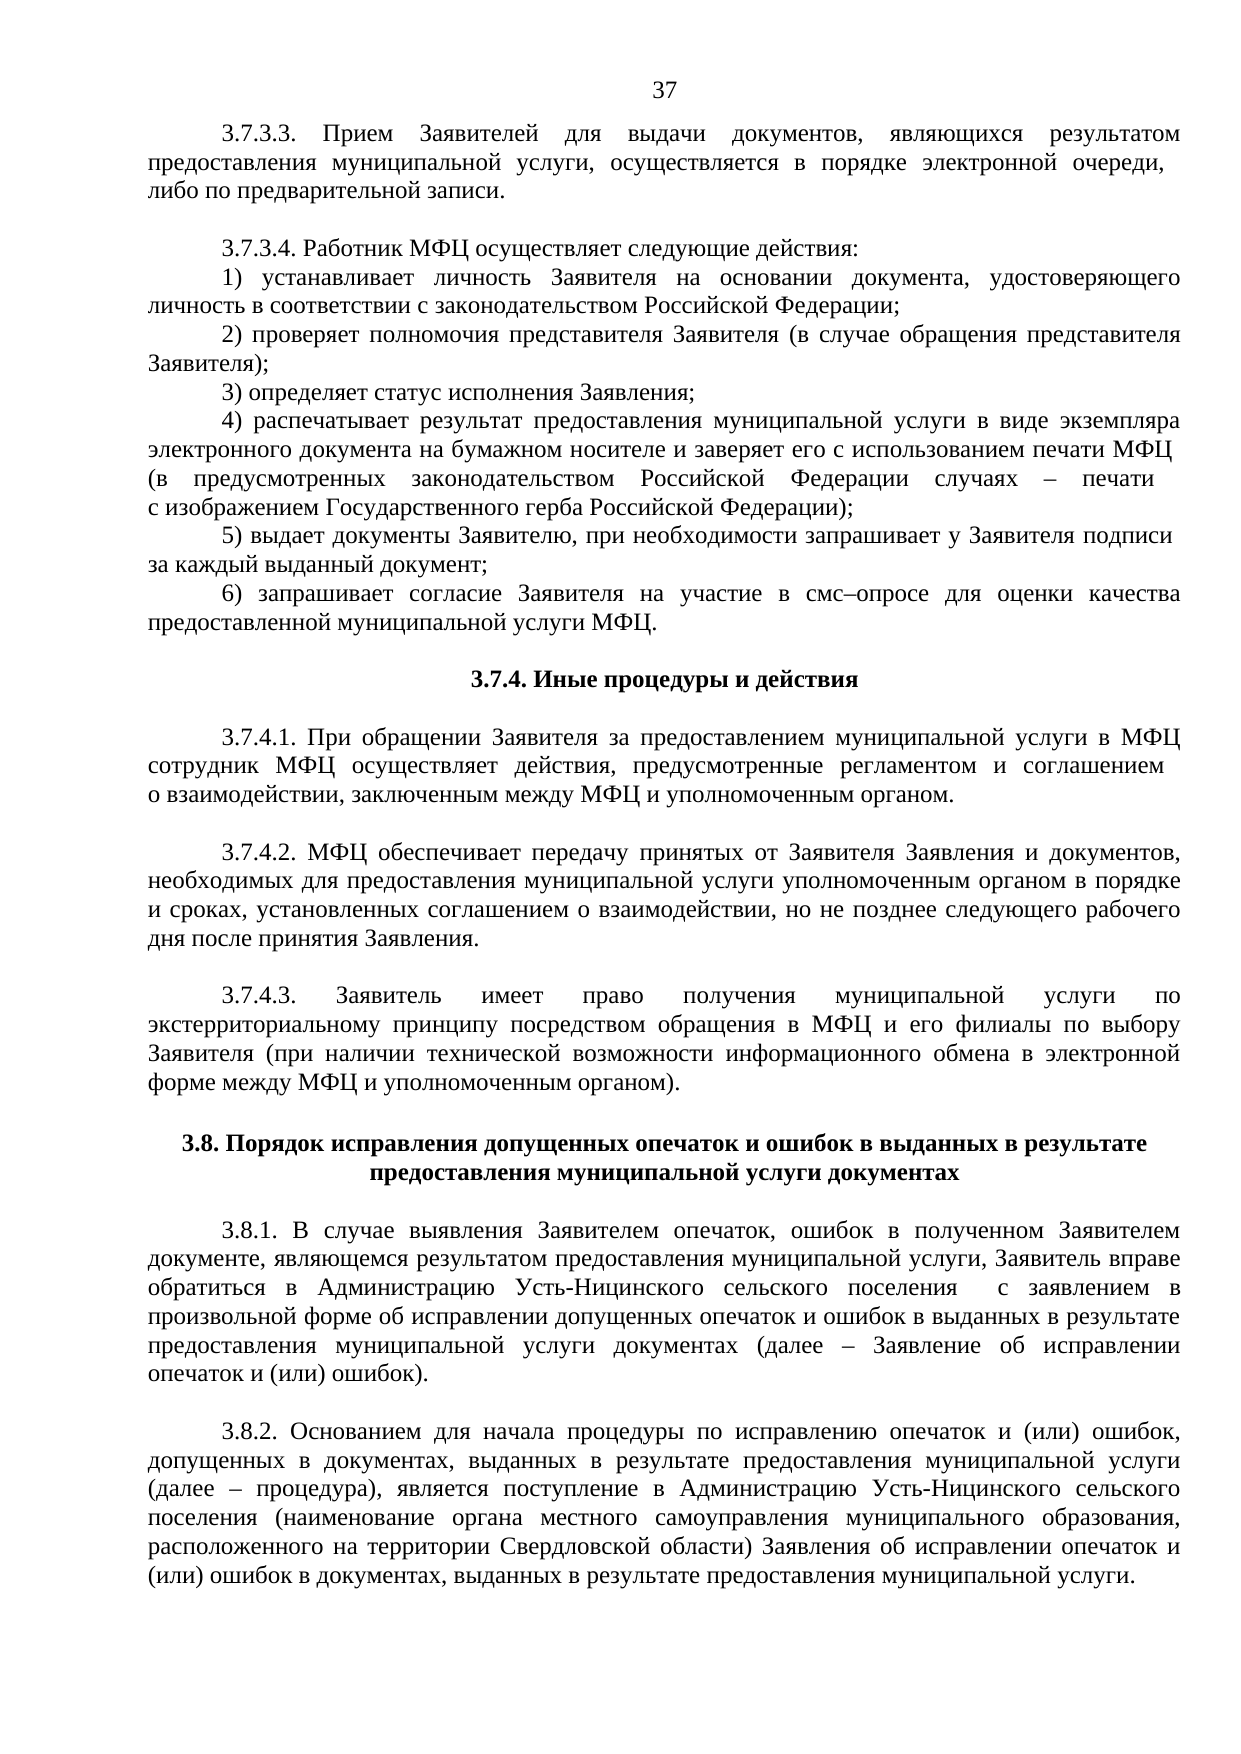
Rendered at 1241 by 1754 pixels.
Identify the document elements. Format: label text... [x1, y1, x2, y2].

text 5) выдает документы Заявителю, при необходимости запрашивает у Заявителя подписи за каждый выданный документ; [148, 521, 1181, 578]
text 3.8.1. В случае выявления Заявителем опечаток, ошибок в полученном Заявителем документе, являющемся результатом предоставления муниципальной услуги, Заявитель вправе обратиться в Администрацию Усть-Ницинского сельского поселения с заявлением в произвольной форме об исправлении допущенных опечаток и ошибок в выданных в результате предоставления муниципальной услуги документах (далее – Заявление об исправлении опечаток и (или) ошибок). [148, 1215, 1181, 1387]
text 4) распечатывает результат предоставления муниципальной услуги в виде экземпляра электронного документа на бумажном носителе и заверяет его с использованием печати МФЦ (в предусмотренных законодательством Российской Федерации случаях – печати с изображением Государственного герба Российской Федерации); [148, 406, 1181, 521]
text 3.7.4. Иные процедуры и действия [148, 664, 1181, 693]
text 3.7.3.3. Прием Заявителей для выдачи документов, являющихся результатом предоставления муниципальной услуги, осуществляется в порядке электронной очереди, либо по предварительной записи. [148, 118, 1181, 204]
text 3.7.4.3. Заявитель имеет право получения муниципальной услуги по экстерриториальному принципу посредством обращения в МФЦ и его филиалы по выбору Заявителя (при наличии технической возможности информационного обмена в электронной форме между МФЦ и уполномоченным органом). [148, 981, 1181, 1096]
text 3.8.2. Основанием для начала процедуры по исправлению опечаток и (или) ошибок, допущенных в документах, выданных в результате предоставления муниципальной услуги (далее – процедура), является поступление в Администрацию Усть-Ницинского сельского поселения (наименование органа местного самоуправления муниципального образования, расположенного на территории Свердловской области) Заявления об исправлении опечаток и (или) ошибок в документах, выданных в результате предоставления муниципальной услуги. [148, 1416, 1181, 1588]
text 3.7.4.1. При обращении Заявителя за предоставлением муниципальной услуги в МФЦ сотрудник МФЦ осуществляет действия, предусмотренные регламентом и соглашением о взаимодействии, заключенным между МФЦ и уполномоченным органом. [148, 722, 1181, 808]
text 6) запрашивает согласие Заявителя на участие в смс–опросе для оценки качества предоставленной муниципальной услуги МФЦ. [148, 578, 1181, 636]
text 3.7.4.2. МФЦ обеспечивает передачу принятых от Заявителя Заявления и документов, необходимых для предоставления муниципальной услуги уполномоченным органом в порядке и сроках, установленных соглашением о взаимодействии, но не позднее следующего рабочего дня после принятия Заявления. [148, 837, 1181, 952]
subtitle 3.8. Порядок исправления допущенных опечаток и ошибок в выданных в результате предоставления муниципальной услуги документах [148, 1128, 1181, 1186]
text 3.7.3.4. Работник МФЦ осуществляет следующие действия: [148, 233, 1181, 262]
text 1) устанавливает личность Заявителя на основании документа, удостоверяющего личность в соответствии с законодательством Российской Федерации; [148, 262, 1181, 319]
text 3) определяет статус исполнения Заявления; [148, 377, 1181, 406]
text 2) проверяет полномочия представителя Заявителя (в случае обращения представителя Заявителя); [148, 319, 1181, 377]
